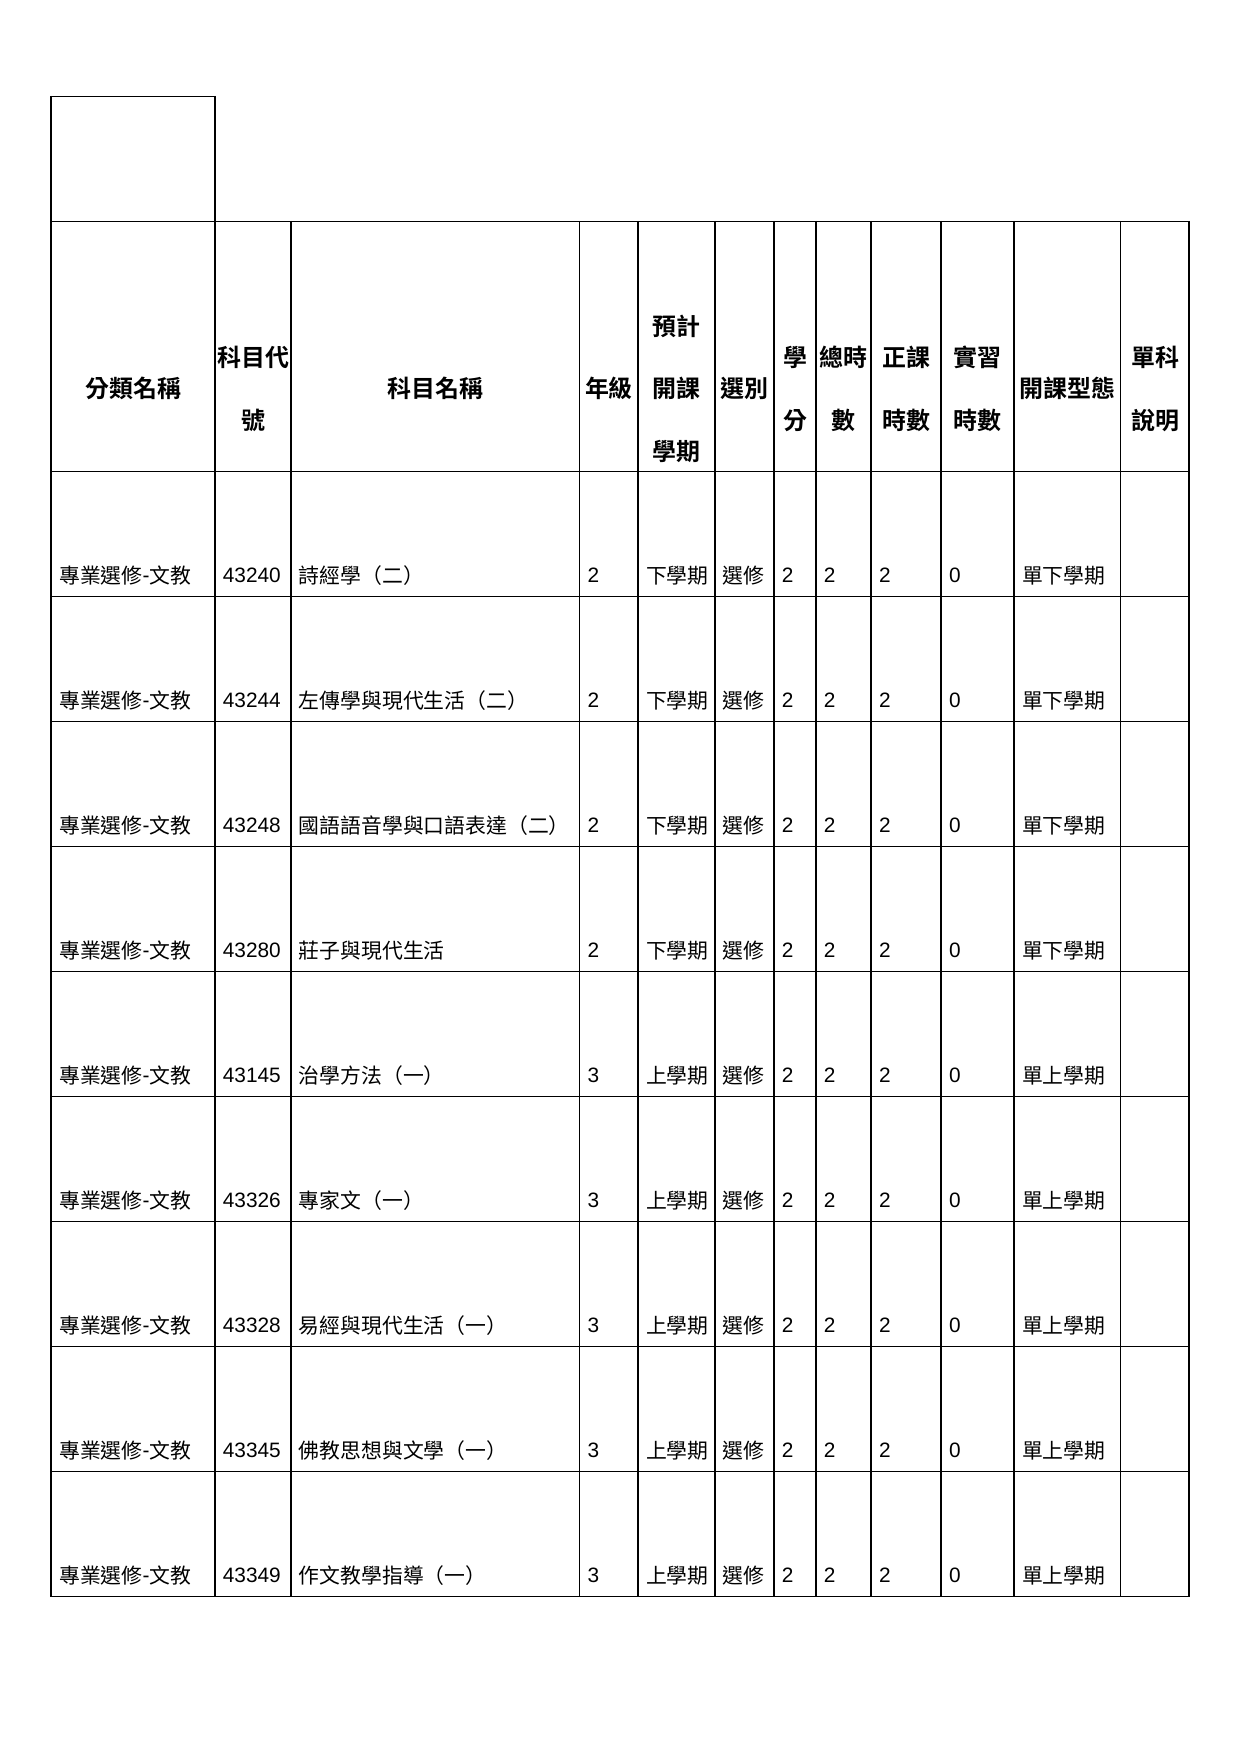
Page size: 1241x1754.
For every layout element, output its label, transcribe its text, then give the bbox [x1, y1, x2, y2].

table_cell 選修 [716, 722, 773, 846]
table_cell 選修 [716, 972, 773, 1096]
table_cell 下學期 [639, 597, 714, 721]
table_cell 專業選修-文教 [52, 1222, 214, 1346]
table_cell 2 [817, 1097, 870, 1221]
table_cell [1121, 597, 1188, 721]
table_cell 選修 [716, 1222, 773, 1346]
table_cell 2 [580, 847, 637, 971]
table_cell 選修 [716, 1472, 773, 1596]
table_cell 國語語音學與口語表達（二） [292, 722, 579, 846]
table_cell 43349 [216, 1472, 290, 1596]
table_cell 易經與現代生活（一） [292, 1222, 579, 1346]
table_cell 選修 [716, 597, 773, 721]
table_header [638, 96, 715, 221]
table_cell 專家文（一） [292, 1097, 579, 1221]
table_cell 43240 [216, 472, 290, 596]
table_cell 2 [872, 847, 940, 971]
table_header [52, 97, 214, 221]
table_cell 單下學期 [1015, 722, 1120, 846]
table_cell 專業選修-文教 [52, 722, 214, 846]
table_cell 2 [872, 972, 940, 1096]
table_cell 單下學期 [1015, 847, 1120, 971]
table_cell 正課 時數 [872, 222, 940, 471]
table_cell 43328 [216, 1222, 290, 1346]
table_cell [1121, 472, 1188, 596]
table_cell 選修 [716, 472, 773, 596]
table_cell 佛教思想與文學（一） [292, 1347, 579, 1471]
table_cell 單下學期 [1015, 597, 1120, 721]
table_cell 0 [942, 1222, 1013, 1346]
table_cell 下學期 [639, 722, 714, 846]
table_header [291, 96, 579, 221]
table_cell 0 [942, 847, 1013, 971]
table_cell 2 [775, 1097, 815, 1221]
table_cell 專業選修-文教 [52, 1347, 214, 1471]
table_cell 單上學期 [1015, 1097, 1120, 1221]
table_cell 專業選修-文教 [52, 1097, 214, 1221]
table_cell 開課型態 [1015, 222, 1120, 471]
table_cell 總時 數 [817, 222, 870, 471]
table_cell 單上學期 [1015, 1347, 1120, 1471]
table_cell 2 [817, 1222, 870, 1346]
table_cell 43280 [216, 847, 290, 971]
table_cell 科目名稱 [292, 222, 579, 471]
table_cell 作文教學指導（一） [292, 1472, 579, 1596]
table_cell 0 [942, 722, 1013, 846]
table_cell 2 [872, 1097, 940, 1221]
table_cell 預計 開課 學期 [639, 222, 714, 471]
table_cell 單下學期 [1015, 472, 1120, 596]
table_cell [1121, 1222, 1188, 1346]
table_cell 選修 [716, 847, 773, 971]
table_cell 2 [580, 722, 637, 846]
table_cell 下學期 [639, 472, 714, 596]
table_cell [1121, 972, 1188, 1096]
table_cell 2 [775, 1222, 815, 1346]
table_header [580, 96, 638, 221]
table_cell 43248 [216, 722, 290, 846]
table_cell 2 [872, 1347, 940, 1471]
table_cell 2 [817, 847, 870, 971]
table_cell 學分 [775, 222, 815, 471]
table_cell 2 [817, 1347, 870, 1471]
table_cell 0 [942, 1472, 1013, 1596]
table_cell 2 [775, 722, 815, 846]
table_cell 2 [872, 597, 940, 721]
table_cell 2 [580, 597, 637, 721]
table_header [774, 96, 816, 221]
table_cell 專業選修-文教 [52, 597, 214, 721]
table_cell 43326 [216, 1097, 290, 1221]
table_cell 2 [580, 472, 637, 596]
table_cell 單上學期 [1015, 972, 1120, 1096]
table_cell 2 [872, 472, 940, 596]
table_cell 選修 [716, 1347, 773, 1471]
table_cell 上學期 [639, 1472, 714, 1596]
table_cell 上學期 [639, 1222, 714, 1346]
table_cell 單上學期 [1015, 1472, 1120, 1596]
table_cell 3 [580, 1347, 637, 1471]
table_header [216, 96, 291, 221]
table_cell 2 [817, 597, 870, 721]
table_cell 2 [817, 972, 870, 1096]
table_cell 專業選修-文教 [52, 472, 214, 596]
table_cell 0 [942, 1097, 1013, 1221]
table_cell 2 [775, 472, 815, 596]
table_cell 治學方法（一） [292, 972, 579, 1096]
table_header [1014, 96, 1121, 221]
table_header [941, 96, 1014, 221]
table_header [1121, 96, 1189, 221]
table_cell 2 [817, 722, 870, 846]
table_cell 2 [872, 722, 940, 846]
table_cell 分類名稱 [52, 222, 214, 471]
table_cell 上學期 [639, 1347, 714, 1471]
table_cell 詩經學（二） [292, 472, 579, 596]
table_cell [1121, 722, 1188, 846]
table_cell 43345 [216, 1347, 290, 1471]
table_cell 0 [942, 597, 1013, 721]
table_header [816, 96, 871, 221]
table_cell 3 [580, 972, 637, 1096]
table_cell 選修 [716, 1097, 773, 1221]
table_cell 下學期 [639, 847, 714, 971]
table_cell 2 [872, 1472, 940, 1596]
table_cell 0 [942, 472, 1013, 596]
table_cell [1121, 1097, 1188, 1221]
table_cell 2 [775, 1472, 815, 1596]
table_cell 3 [580, 1222, 637, 1346]
table_cell 2 [775, 847, 815, 971]
table_cell 上學期 [639, 1097, 714, 1221]
table_cell 專業選修-文教 [52, 847, 214, 971]
table_cell 43244 [216, 597, 290, 721]
table_cell [1121, 847, 1188, 971]
table_cell 2 [775, 972, 815, 1096]
table_cell 3 [580, 1472, 637, 1596]
table_cell 上學期 [639, 972, 714, 1096]
table_cell 3 [580, 1097, 637, 1221]
table_cell 單上學期 [1015, 1222, 1120, 1346]
table_header [715, 96, 774, 221]
table_cell 年級 [580, 222, 637, 471]
table_cell 2 [817, 1472, 870, 1596]
table_cell 2 [775, 1347, 815, 1471]
table_cell 0 [942, 972, 1013, 1096]
table_cell [1121, 1472, 1188, 1596]
table_cell 0 [942, 1347, 1013, 1471]
table_cell 專業選修-文教 [52, 972, 214, 1096]
table_cell 2 [775, 597, 815, 721]
table_cell 單科說明 [1121, 222, 1188, 471]
table_cell 43145 [216, 972, 290, 1096]
table_cell 選別 [716, 222, 773, 471]
table_cell 專業選修-文教 [52, 1472, 214, 1596]
table_cell 2 [872, 1222, 940, 1346]
table_cell 實習 時數 [942, 222, 1013, 471]
table_cell 科目代號 [216, 222, 290, 471]
table_cell 左傳學與現代生活（二） [292, 597, 579, 721]
table_cell [1121, 1347, 1188, 1471]
table_header [871, 96, 941, 221]
table_cell 2 [817, 472, 870, 596]
table_cell 莊子與現代生活 [292, 847, 579, 971]
